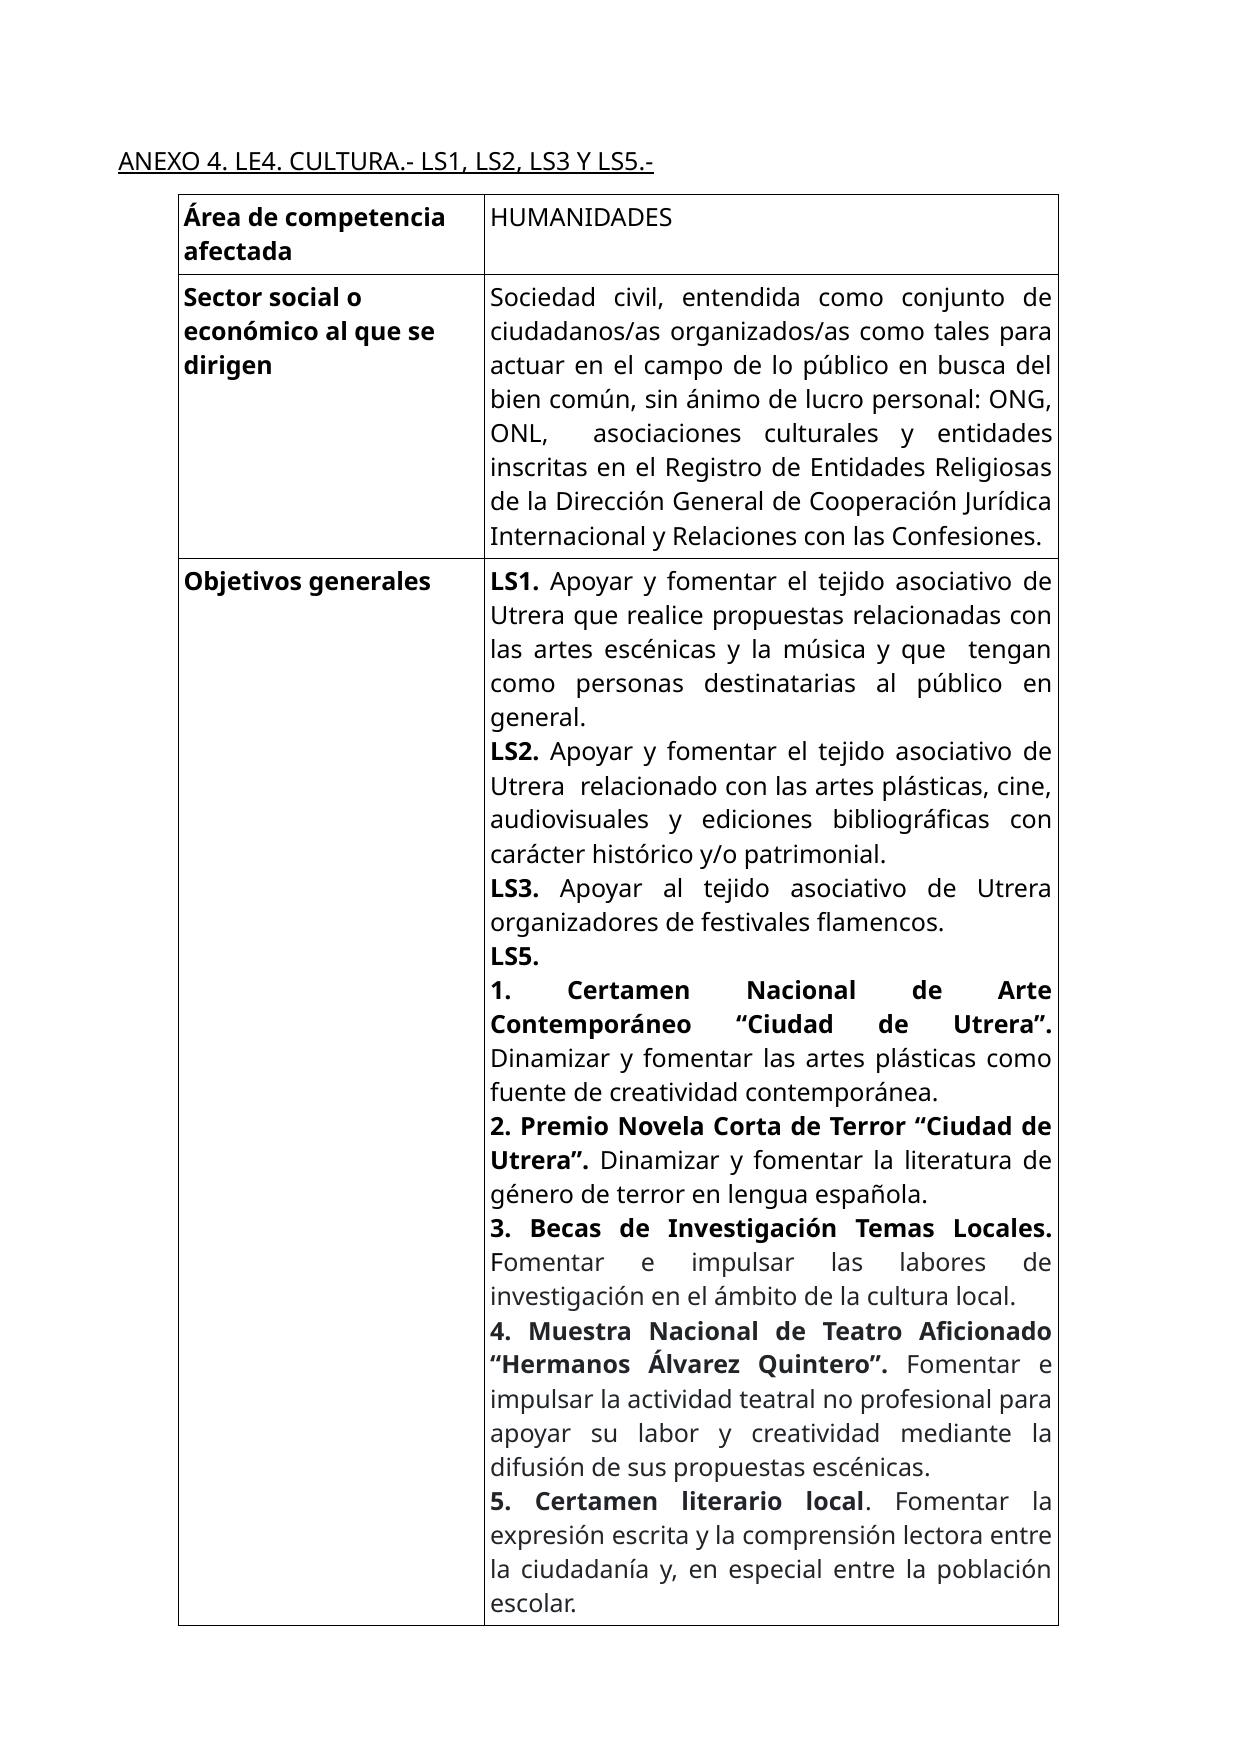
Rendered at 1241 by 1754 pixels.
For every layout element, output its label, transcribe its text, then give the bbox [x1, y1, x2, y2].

text ANEXO 4. LE4. CULTURA.- LS1, LS2, LS3 Y LS5.- [118, 143, 1122, 177]
table_cell Sector social o económico al que se dirigen [179, 275, 484, 558]
table_header Área de competencia afectada [179, 195, 484, 274]
table_cell Objetivos generales [179, 559, 484, 1625]
table_cell Sociedad civil, entendida como conjunto de ciudadanos/as organizados/as como tales para actuar en el campo de lo público en busca del bien común, sin ánimo de lucro personal: ONG, ONL, asociaciones culturales y entidades inscritas en el Registro de Entidades Religiosas de la Dirección General de Cooperación Jurídica Internacional y Relaciones con las Confesiones. [485, 275, 1058, 558]
table_header HUMANIDADES [485, 195, 1058, 274]
table_cell LS1. Apoyar y fomentar el tejido asociativo de Utrera que realice propuestas relacionadas con las artes escénicas y la música y que tengan como personas destinatarias al público en general. LS2. Apoyar y fomentar el tejido asociativo de Utrera relacionado con las artes plásticas, cine, audiovisuales y ediciones bibliográficas con carácter histórico y/o patrimonial. LS3. Apoyar al tejido asociativo de Utrera organizadores de festivales flamencos. LS5. 1. Certamen Nacional de Arte Contemporáneo “Ciudad de Utrera”. Dinamizar y fomentar las artes plásticas como fuente de creatividad contemporánea. 2. Premio Novela Corta de Terror “Ciudad de Utrera”. Dinamizar y fomentar la literatura de género de terror en lengua española. 3. Becas de Investigación Temas Locales. Fomentar e impulsar las labores de investigación en el ámbito de la cultura local. 4. Muestra Nacional de Teatro Aficionado “Hermanos Álvarez Quintero”. Fomentar e impulsar la actividad teatral no profesional para apoyar su labor y creatividad mediante la difusión de sus propuestas escénicas. 5. Certamen literario local. Fomentar la expresión escrita y la comprensión lectora entre la ciudadanía y, en especial entre la población escolar. [485, 559, 1058, 1625]
